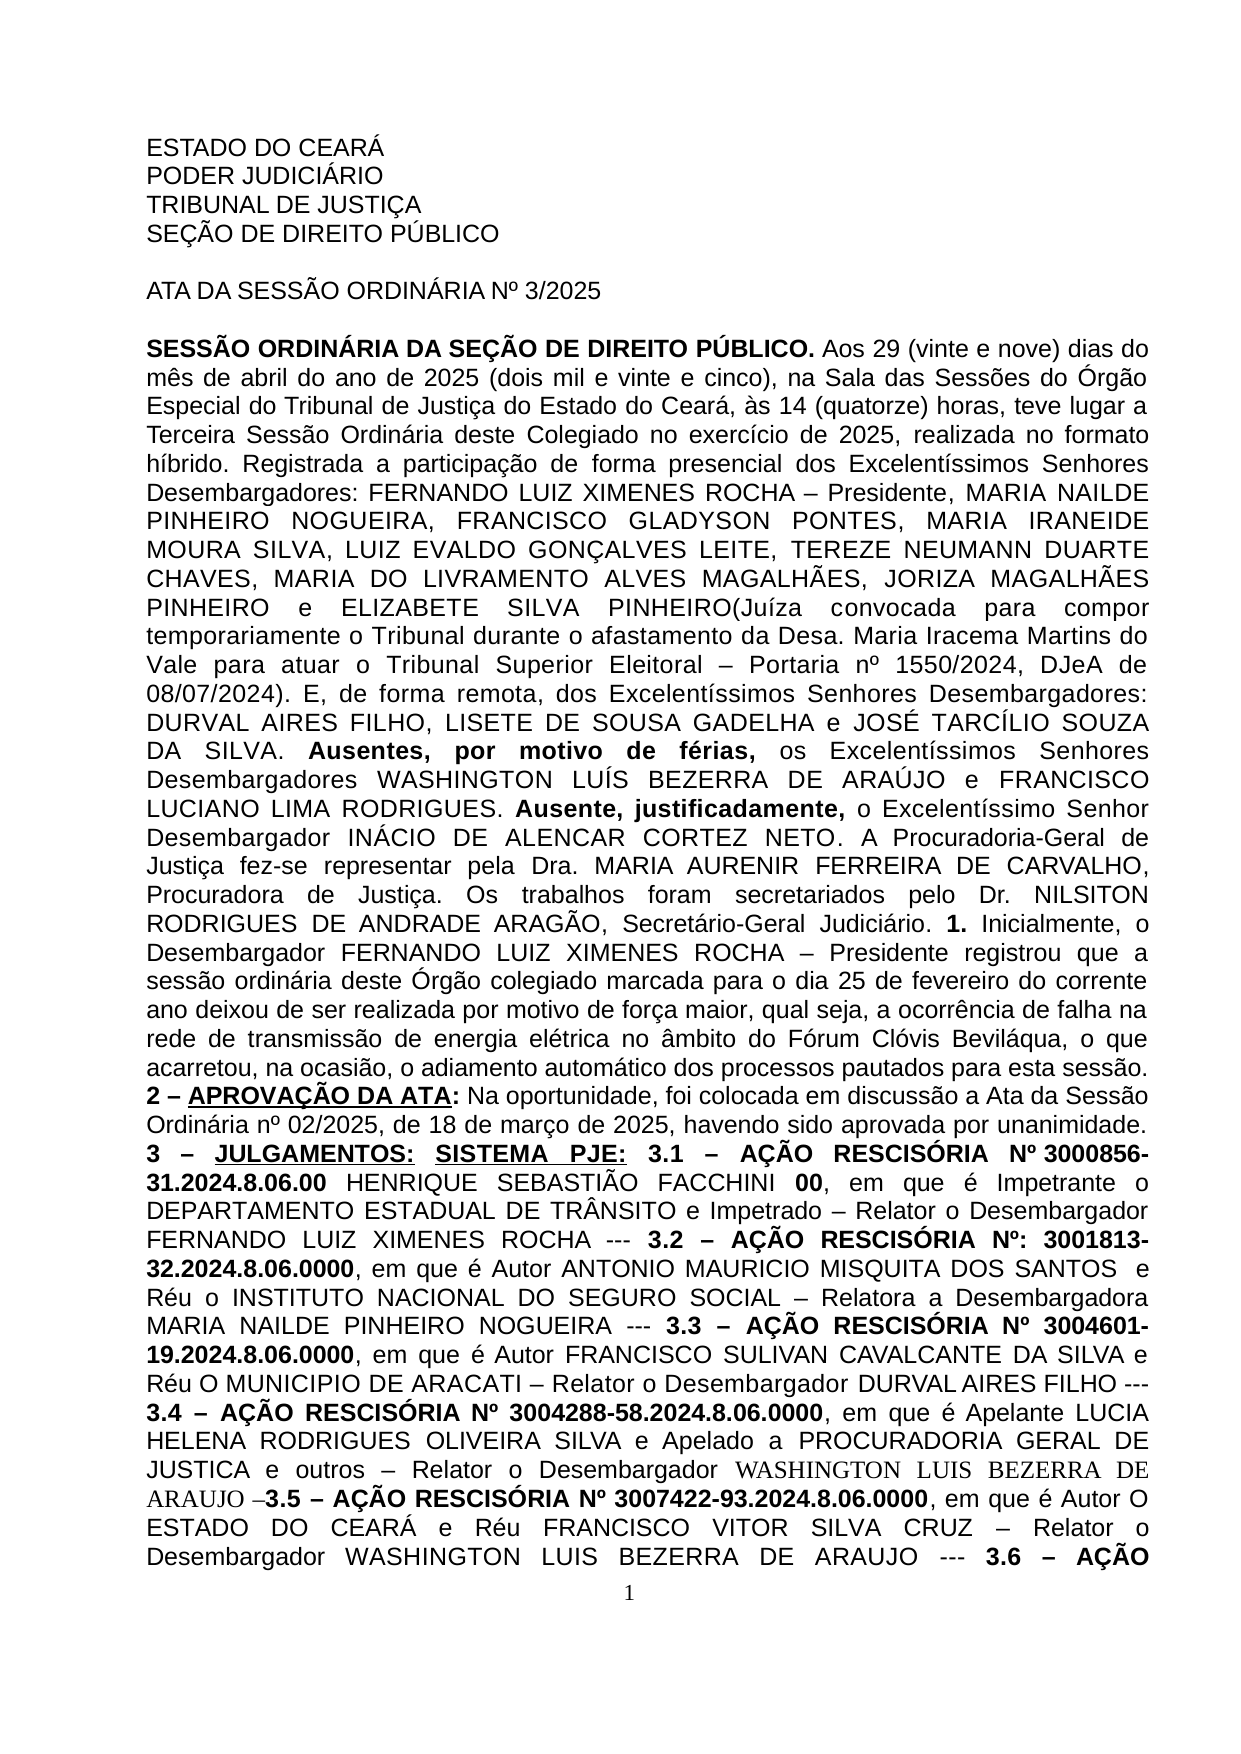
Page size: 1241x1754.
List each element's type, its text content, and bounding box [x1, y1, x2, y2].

text SESSÃO ORDINÁRIA DA SEÇÃO DE DIREITO PÚBLICO. Aos 29 (vinte e nove) dias do mês de abril do ano de 2025 (dois mil e vinte e cinco), na Sala das Sessões do Órgão Especial do Tribunal de Justiça do Estado do Ceará, às 14 (quatorze) horas, teve lugar a Terceira Sessão Ordinária deste Colegiado no exercício de 2025, realizada no formato híbrido. Registrada a participação de forma presencial dos Excelentíssimos Senhores Desembargadores: FERNANDO LUIZ XIMENES ROCHA – Presidente, MARIA NAILDE PINHEIRO NOGUEIRA, FRANCISCO GLADYSON PONTES, MARIA IRANEIDE MOURA SILVA, LUIZ EVALDO GONÇALVES LEITE, TEREZE NEUMANN DUARTE CHAVES, MARIA DO LIVRAMENTO ALVES MAGALHÃES, JORIZA MAGALHÃES PINHEIRO e ELIZABETE SILVA PINHEIRO(Juíza convocada para compor temporariamente o Tribunal durante o afastamento da Desa. Maria Iracema Martins do Vale para atuar o Tribunal Superior Eleitoral – Portaria nº 1550/2024, DJeA de 08/07/2024). E, de forma remota, dos Excelentíssimos Senhores Desembargadores: DURVAL AIRES FILHO, LISETE DE SOUSA GADELHA e JOSÉ TARCÍLIO SOUZA DA SILVA. Ausentes, por motivo de férias, os Excelentíssimos Senhores Desembargadores WASHINGTON LUÍS BEZERRA DE ARAÚJO e FRANCISCO LUCIANO LIMA RODRIGUES. Ausente, justificadamente, o Excelentíssimo Senhor Desembargador INÁCIO DE ALENCAR CORTEZ NETO. A Procuradoria-Geral de Justiça fez-se representar pela Dra. MARIA AURENIR FERREIRA DE CARVALHO, Procuradora de Justiça. Os trabalhos foram secretariados pelo Dr. NILSITON RODRIGUES DE ANDRADE ARAGÃO, Secretário-Geral Judiciário. 1. Inicialmente, o Desembargador FERNANDO LUIZ XIMENES ROCHA – Presidente registrou que a sessão ordinária deste Órgão colegiado marcada para o dia 25 de fevereiro do corrente ano deixou de ser realizada por motivo de força maior, qual seja, a ocorrência de falha na rede de transmissão de energia elétrica no âmbito do Fórum Clóvis Beviláqua, o que acarretou, na ocasião, o adiamento automático dos processos pautados para esta sessão. 2 – APROVAÇÃO DA ATA: Na oportunidade, foi colocada em discussão a Ata da Sessão Ordinária nº 02/2025, de 18 de março de 2025, havendo sido aprovada por unanimidade. 3 – JULGAMENTOS: SISTEMA PJE: 3.1 – AÇÃO RESCISÓRIA Nº 3000856-31.2024.8.06.00 HENRIQUE SEBASTIÃO FACCHINI 00, em que é Impetrante o DEPARTAMENTO ESTADUAL DE TRÂNSITO e Impetrado – Relator o Desembargador FERNANDO LUIZ XIMENES ROCHA --- 3.2 – AÇÃO RESCISÓRIA Nº: 3001813-32.2024.8.06.0000, em que é Autor ANTONIO MAURICIO MISQUITA DOS SANTOS e Réu o INSTITUTO NACIONAL DO SEGURO SOCIAL – Relatora a Desembargadora MARIA NAILDE PINHEIRO NOGUEIRA --- 3.3 – AÇÃO RESCISÓRIA Nº 3004601-19.2024.8.06.0000, em que é Autor FRANCISCO SULIVAN CAVALCANTE DA SILVA e Réu O MUNICIPIO DE ARACATI – Relator o Desembargador DURVAL AIRES FILHO ---3.4 – AÇÃO RESCISÓRIA Nº 3004288-58.2024.8.06.0000, em que é Apelante LUCIA HELENA RODRIGUES OLIVEIRA SILVA e Apelado a PROCURADORIA GERAL DE JUSTICA e outros – Relator o Desembargador WASHINGTON LUIS BEZERRA DE ARAUJO –3.5 – AÇÃO RESCISÓRIA Nº 3007422-93.2024.8.06.0000, em que é Autor O ESTADO DO CEARÁ e Réu FRANCISCO VITOR SILVA CRUZ – Relator o Desembargador WASHINGTON LUIS BEZERRA DE ARAUJO --- 3.6 – AÇÃO [146, 334, 1149, 1570]
text SEÇÃO DE DIREITO PÚBLICO [146, 219, 1149, 247]
text ATA DA SESSÃO ORDINÁRIA Nº 3/2025 [146, 276, 1149, 305]
text TRIBUNAL DE JUSTIÇA [146, 190, 1149, 219]
text PODER JUDICIÁRIO [146, 161, 1149, 190]
text ESTADO DO CEARÁ [146, 132, 1149, 161]
